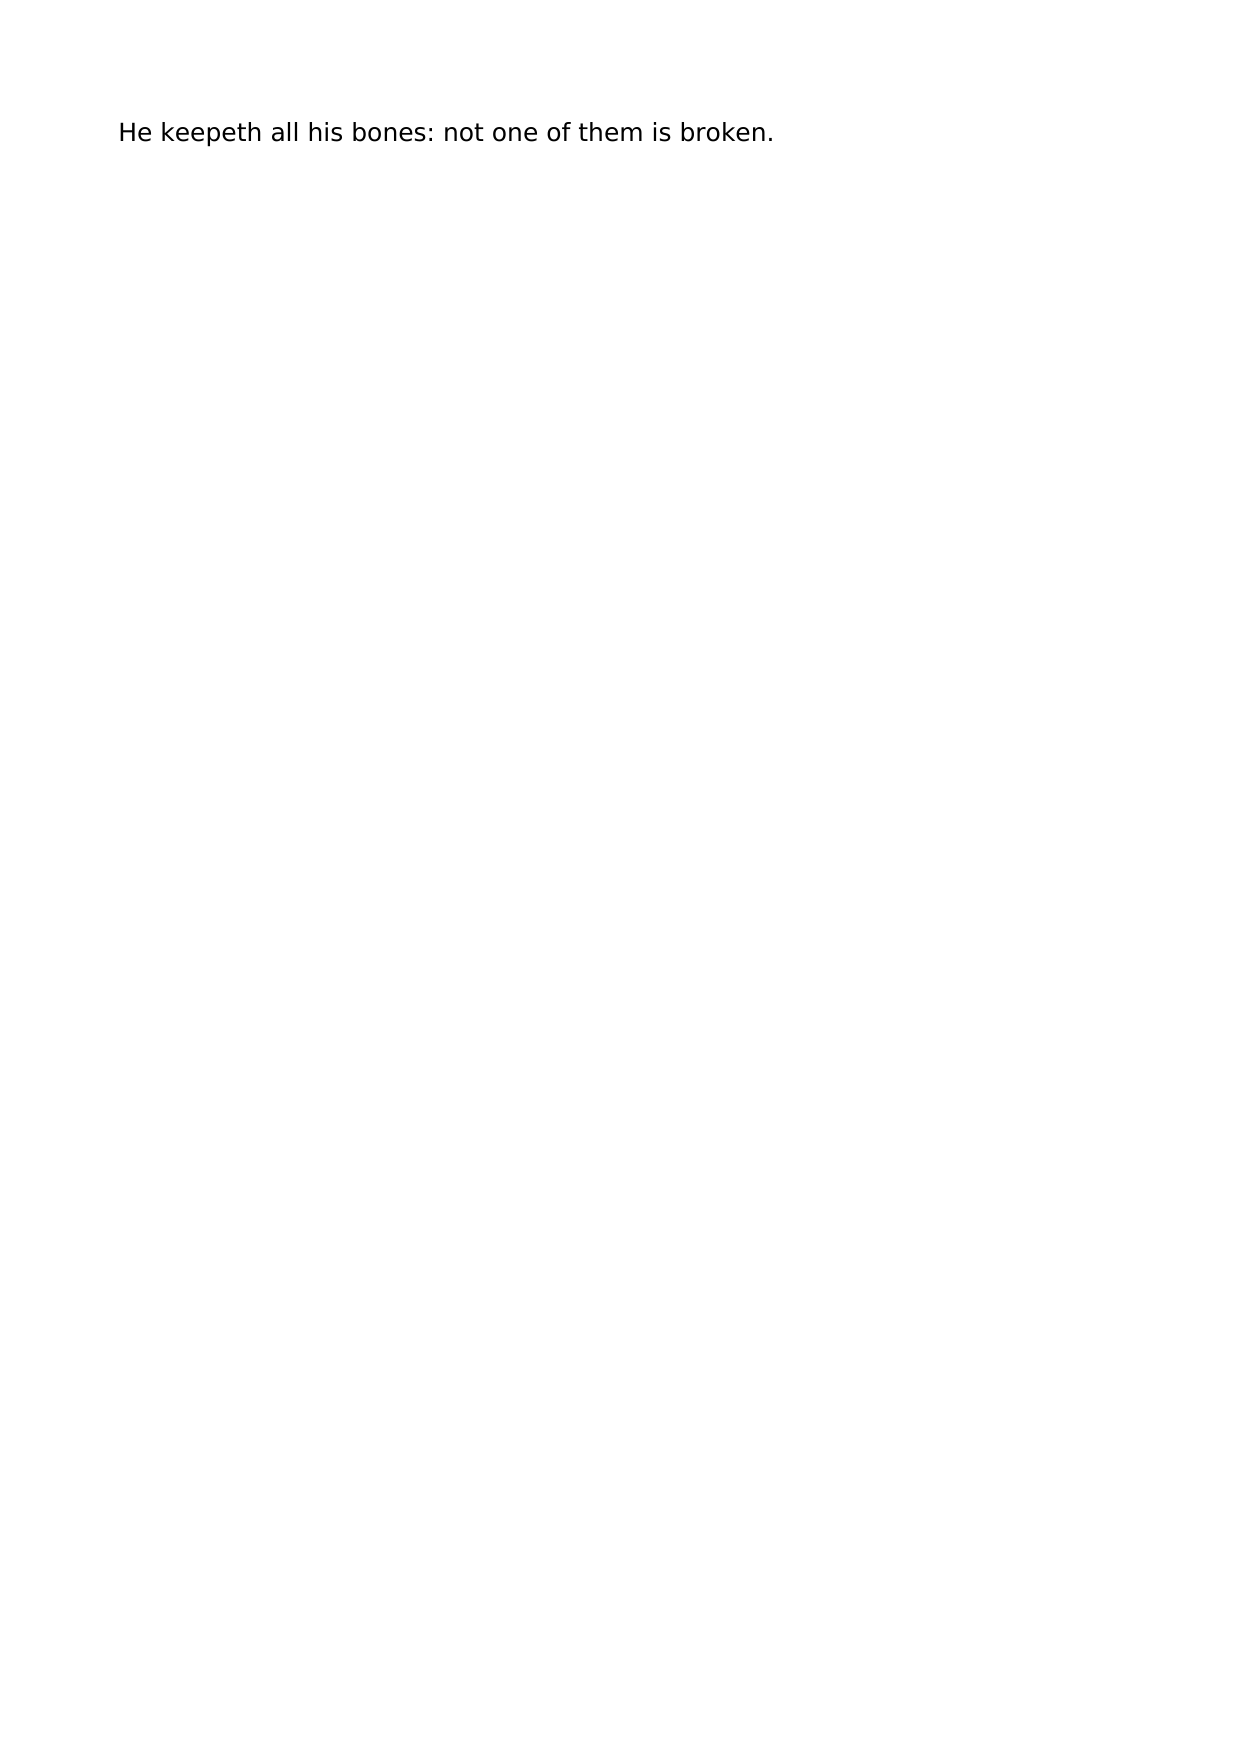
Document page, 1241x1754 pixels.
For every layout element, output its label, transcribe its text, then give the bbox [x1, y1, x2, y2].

text He keepeth all his bones: not one of them is broken. [118, 118, 1122, 147]
